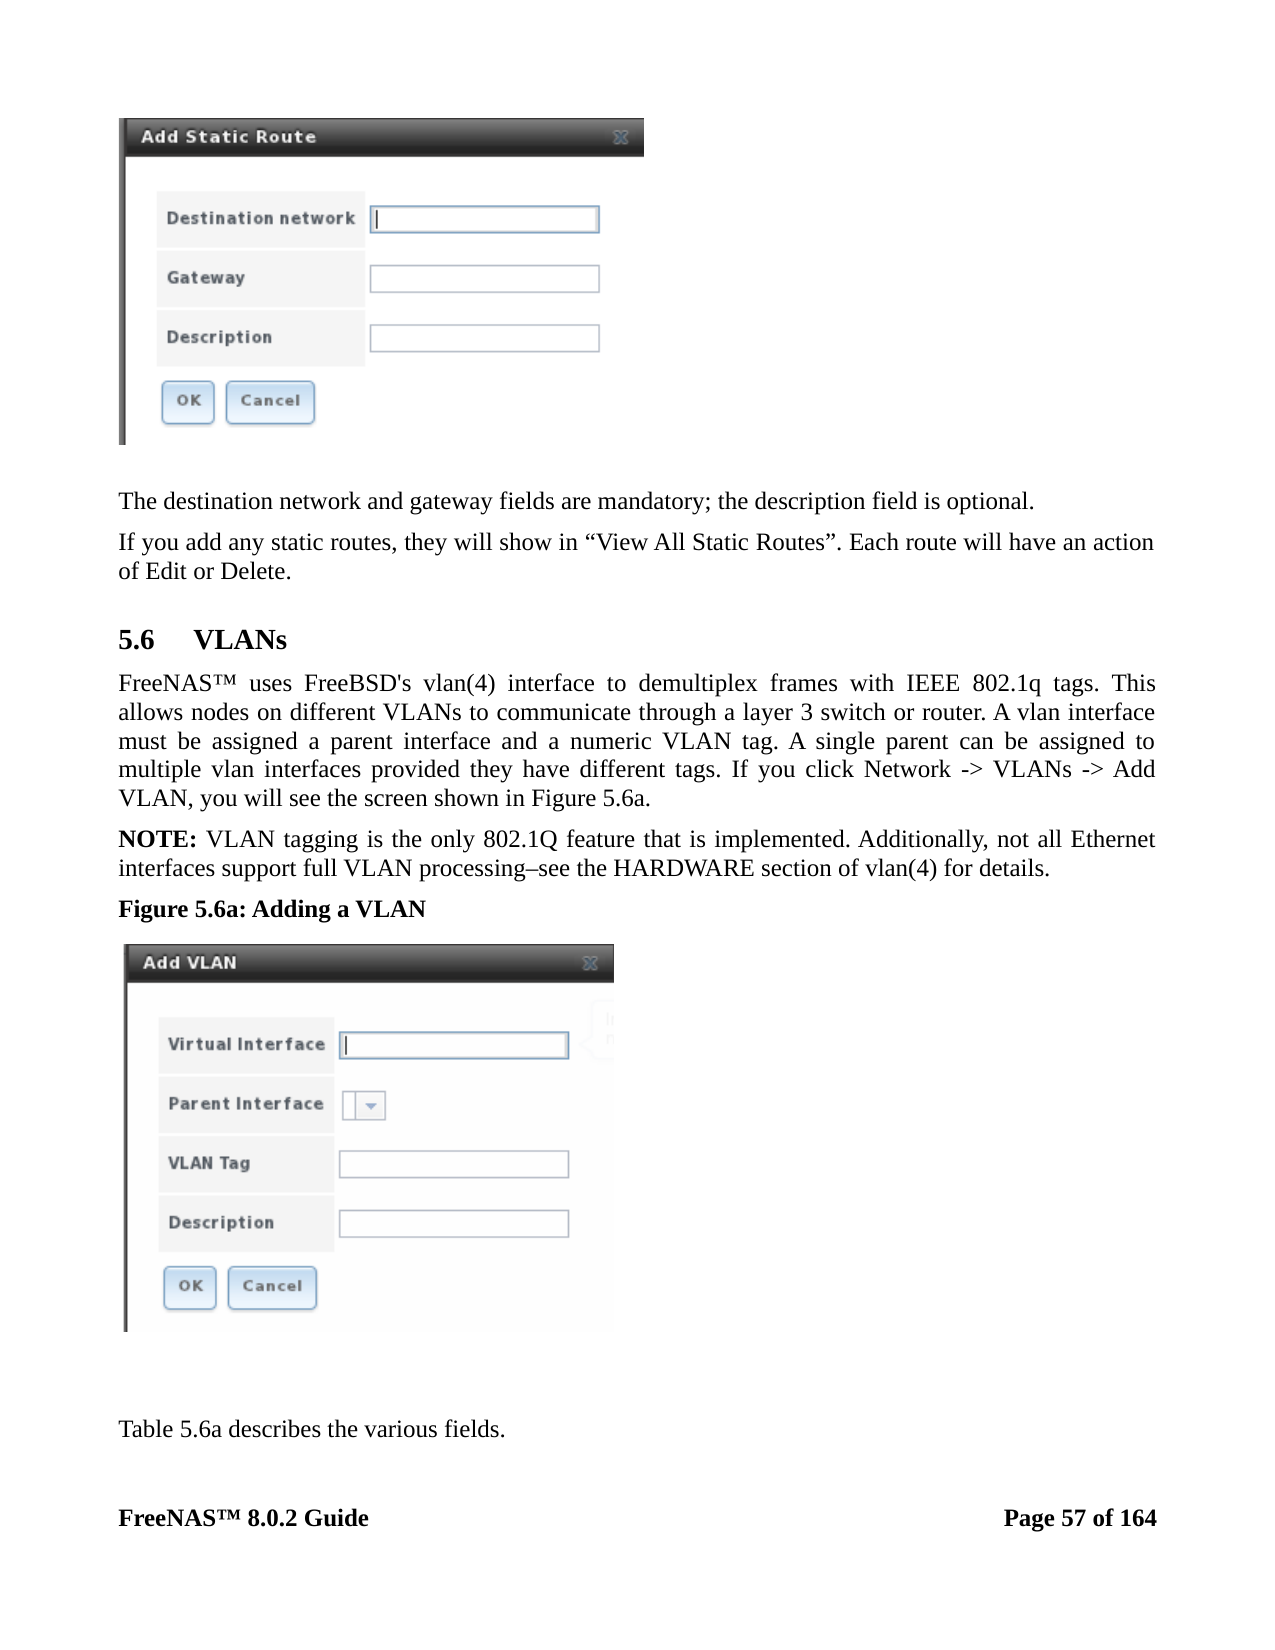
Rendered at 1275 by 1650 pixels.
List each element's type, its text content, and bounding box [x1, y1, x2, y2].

text Figure 5.6a: Adding a VLAN [118, 894, 1157, 923]
text NOTE: VLAN tagging is the only 802.1Q feature that is implemented. Additionally, not all Ethernet interfaces support full VLAN processing–see the HARDWARE section of vlan(4) for details. [118, 824, 1157, 882]
text The destination network and gateway fields are mandatory; the description field is optional. [118, 486, 1157, 515]
text Table 5.6a describes the various fields. [118, 1414, 1157, 1443]
text If you add any static routes, they will show in “View All Static Routes”. Each route will have an action of Edit or Delete. [118, 527, 1157, 585]
picture [123, 944, 614, 1332]
subtitle VLANs [118, 622, 1157, 656]
picture [118, 118, 644, 445]
text FreeNAS™ uses FreeBSD's vlan(4) interface to demultiplex frames with IEEE 802.1q tags. This allows nodes on different VLANs to communicate through a layer 3 switch or router. A vlan interface must be assigned a parent interface and a numeric VLAN tag. A single parent can be assigned to multiple vlan interfaces provided they have different tags. If you click Network -> VLANs -> Add VLAN, you will see the screen shown in Figure 5.6a. [118, 668, 1157, 812]
